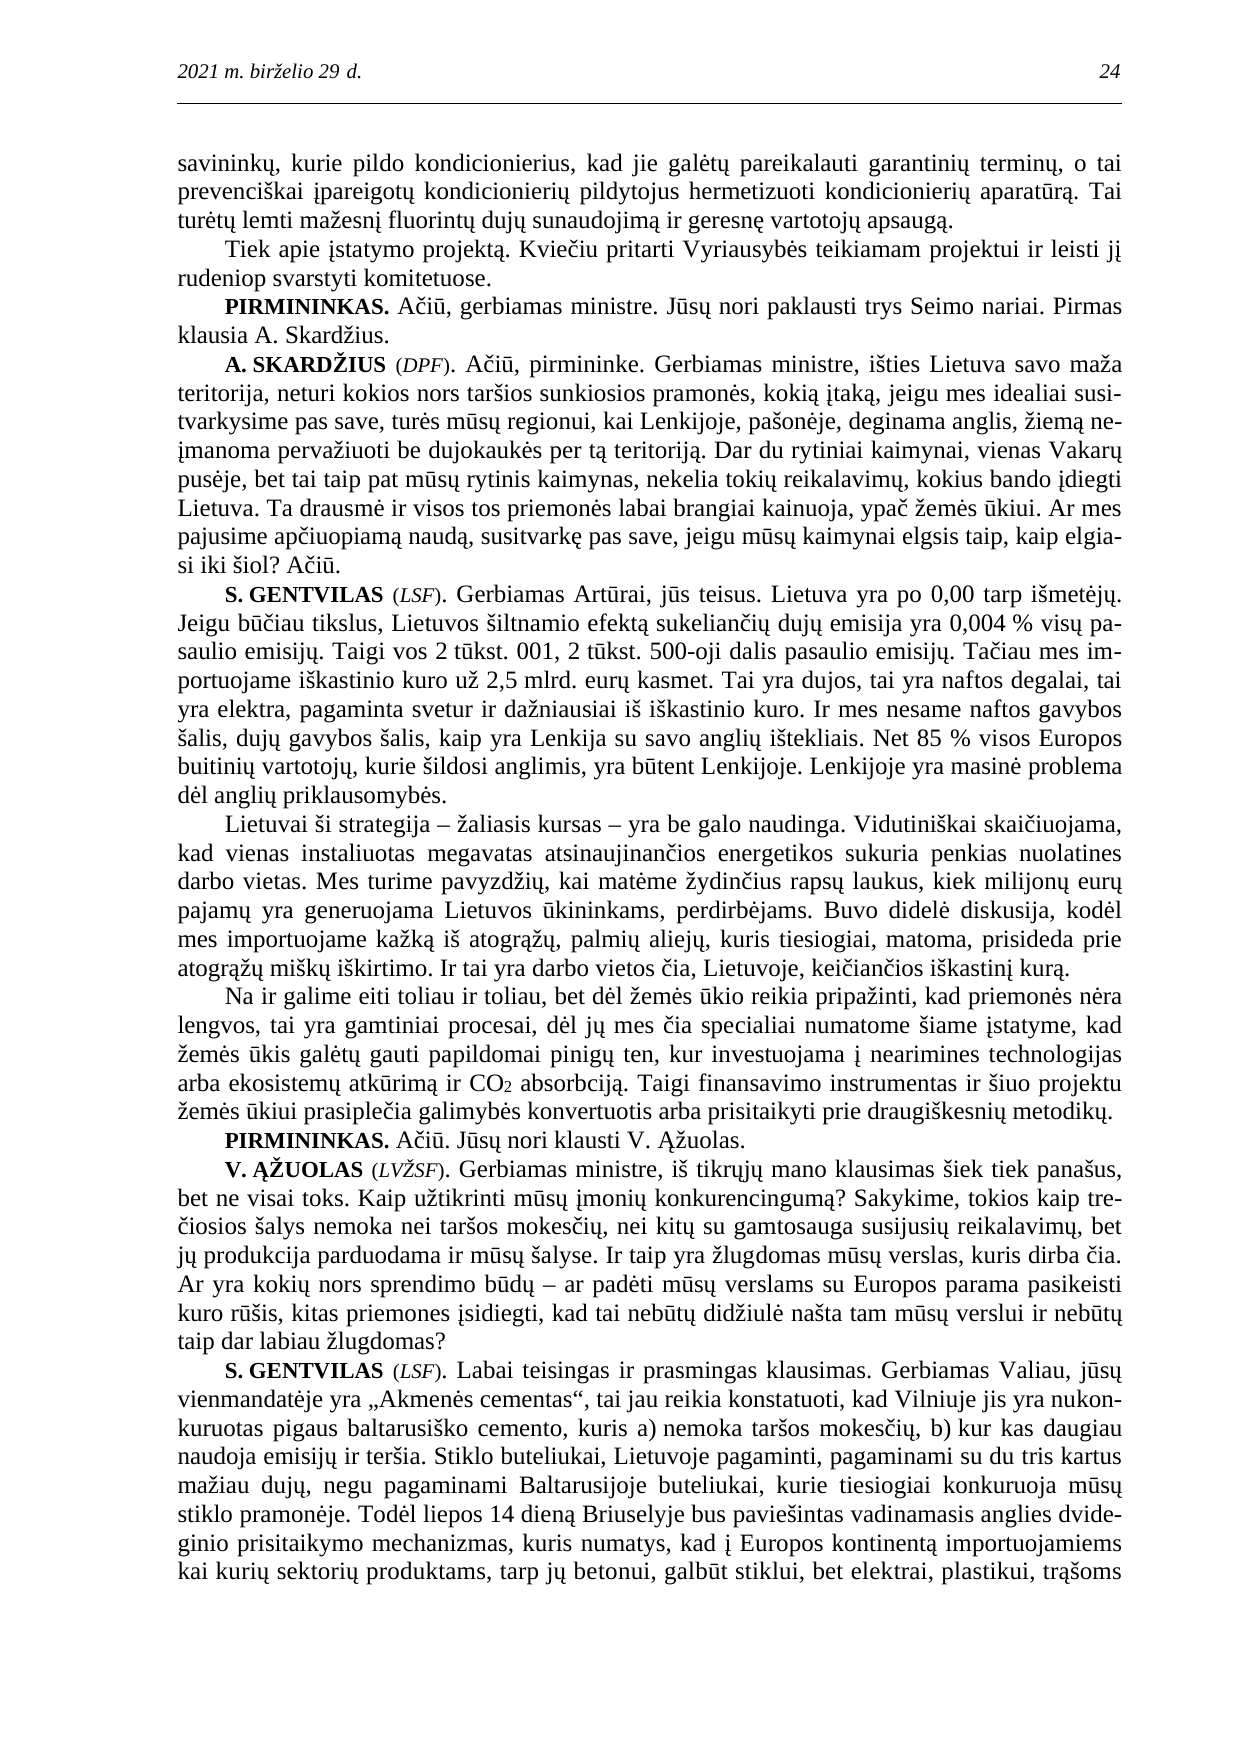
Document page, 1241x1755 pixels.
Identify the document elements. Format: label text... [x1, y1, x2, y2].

text PIRMININKAS. Ačiū. Jū­sų no­ri klaus­ti V. Ąžuo­las. [177, 1125, 1122, 1154]
text A. SKARDŽIUS (DPF). Ačiū, pir­mi­nin­ke. Ger­bia­mas mi­nist­re, iš­ties Lie­tu­va sa­vo ma­ža te­ri­to­ri­ja, ne­tu­ri ko­kios nors tar­šios sun­kio­sios pra­mo­nės, ko­kią įta­ką, jei­gu mes ide­a­liai su­si­tvar­ky­si­me pas sa­ve, tu­rės mū­sų re­gio­nui, kai Len­ki­jo­je, pa­šo­nė­je, de­gi­na­ma an­glis, žie­mą ne­įma­no­ma per­va­žiuo­ti be du­jo­kau­kės per tą te­ri­to­ri­ją. Dar du ry­ti­niai kai­my­nai, vie­nas Va­ka­rų pu­sė­je, bet tai taip pat mū­sų ry­ti­nis kai­my­nas, ne­ke­lia to­kių rei­ka­la­vi­mų, ko­kius ban­do įdieg­ti Lie­tu­va. Ta draus­mė ir vi­sos tos prie­mo­nės la­bai bran­giai kai­nuo­ja, ypač že­mės ūkiui. Ar mes pa­ju­si­me ap­čiuo­pia­mą nau­dą, su­si­tvar­kę pas sa­ve, jei­gu mū­sų kai­my­nai elg­sis taip, kaip el­gia­si iki šiol? Ačiū. [177, 349, 1122, 579]
text V. ĄŽUOLAS (LVŽSF). Ger­bia­mas mi­nist­re, iš tik­rų­jų ma­no klau­si­mas šiek tiek pa­na­šus, bet ne vi­sai toks. Kaip už­tik­rin­ti mū­sų įmo­nių kon­ku­ren­cin­gu­mą? Sa­ky­ki­me, to­kios kaip tre­čio­sios ša­lys ne­mo­ka nei tar­šos mo­kes­čių, nei ki­tų su gam­to­sau­ga su­si­ju­sių rei­ka­la­vi­mų, bet jų pro­duk­ci­ja par­duo­da­ma ir mū­sų ša­ly­se. Ir taip yra žlug­do­mas mū­sų ver­slas, ku­ris dir­ba čia. Ar yra ko­kių nors spren­di­mo bū­dų – ar pa­dė­ti mū­sų ver­slams su Eu­ro­pos pa­ra­ma pa­si­keis­ti ku­ro rū­šis, ki­tas prie­mo­nes įsi­dieg­ti, kad tai ne­bū­tų di­džiu­lė naš­ta tam mū­sų ver­slui ir ne­bū­tų taip dar la­biau žlug­do­mas? [177, 1154, 1122, 1355]
text sa­vi­nin­kų, ku­rie pil­do kon­di­cio­nie­rius, kad jie ga­lė­tų pa­rei­ka­lau­ti ga­ran­ti­nių ter­mi­nų, o tai pre­ven­ciš­kai įpa­rei­go­tų kon­di­cio­nie­rių pil­dy­to­jus her­me­ti­zuo­ti kon­di­cio­nie­rių apa­ra­tū­rą. Tai tu­rė­tų lem­ti ma­žes­nį fluo­rin­tų du­jų su­nau­do­ji­mą ir ge­res­nę var­to­to­jų ap­sau­gą. [177, 148, 1122, 234]
text Na ir ga­li­me ei­ti to­liau ir to­liau, bet dėl že­mės ūkio rei­kia pri­pa­žin­ti, kad prie­mo­nės nė­ra leng­vos, tai yra gam­ti­niai pro­ce­sai, dėl jų mes čia spe­cia­liai nu­ma­to­me šia­me įsta­ty­me, kad že­mės ūkis ga­lė­tų gau­ti pa­pil­do­mai pi­ni­gų ten, kur in­ves­tuo­ja­ma į ne­ari­mi­nes tech­no­lo­gi­jas ar­ba eko­sis­te­mų at­kū­ri­mą ir CO2 ab­sorb­ci­ją. Tai­gi fi­nan­sa­vi­mo in­stru­men­tas ir šiuo pro­jek­tu že­mės ūkiui pra­si­ple­čia ga­li­my­bės kon­ver­tuo­tis ar­ba pri­si­tai­ky­ti prie drau­giš­kes­nių me­to­di­kų. [177, 981, 1122, 1125]
text Tiek apie įsta­ty­mo pro­jek­tą. Kvie­čiu pri­tar­ti Vy­riau­sy­bės tei­kia­mam pro­jek­tui ir leis­ti jį ru­de­niop svars­ty­ti ko­mi­te­tuo­se. [177, 234, 1122, 291]
text S. GENTVILAS (LSF). Ger­bia­mas Ar­tū­rai, jūs tei­sus. Lie­tu­va yra po 0,00 tarp iš­me­tė­jų. Jei­gu bū­čiau tiks­lus, Lie­tu­vos šilt­na­mio efek­tą su­ke­lian­čių du­jų emi­si­ja yra 0,004 % vi­sų pa­sau­lio emi­si­jų. Tai­gi vos 2 tūkst. 001, 2 tūkst. 500-oji da­lis pa­sau­lio emi­si­jų. Ta­čiau mes im­por­tuo­ja­me iš­kas­ti­nio ku­ro už 2,5 mlrd. eu­rų kas­met. Tai yra du­jos, tai yra naf­tos de­ga­lai, tai yra elek­tra, pa­ga­min­ta sve­tur ir daž­niau­siai iš iš­kas­ti­nio ku­ro. Ir mes ne­sa­me naf­tos ga­vy­bos ša­lis, du­jų ga­vy­bos ša­lis, kaip yra Len­ki­ja su sa­vo an­glių iš­tek­liais. Net 85 % vi­sos Eu­ro­pos bui­ti­nių var­to­to­jų, ku­rie šil­do­si an­gli­mis, yra bū­tent Len­ki­jo­je. Len­ki­jo­je yra ma­si­nė pro­ble­ma dėl an­glių pri­klau­so­my­bės. [177, 579, 1122, 809]
text S. GENTVILAS (LSF). La­bai tei­sin­gas ir pra­smin­gas klau­si­mas. Ger­bia­mas Va­liau, jū­sų vien­man­da­tė­je yra „Ak­me­nės ce­men­tas“, tai jau rei­kia kon­sta­tuo­ti, kad Vil­niu­je jis yra nu­kon­ku­ruo­tas pi­gaus bal­ta­ru­siš­ko ce­men­to, ku­ris a) ne­mo­ka tar­šos mo­kes­čių, b) kur kas dau­giau nau­do­ja emi­si­jų ir ter­šia. Stik­lo bu­te­liu­kai, Lie­tu­vo­je pa­ga­min­ti, pa­ga­mi­na­mi su du t­ris kar­tus ma­žiau du­jų, ne­gu pa­ga­mi­na­mi Bal­ta­ru­si­jo­je bu­te­liu­kai, ku­rie tie­sio­giai kon­ku­ruo­ja mū­sų stik­lo pra­mo­nė­je. To­dėl lie­pos 14 die­ną Briu­se­ly­je bus pa­vie­šin­tas va­di­na­ma­sis an­glies dvi­de­gi­nio pri­si­tai­ky­mo me­cha­niz­mas, ku­ris nu­ma­tys, kad į Eu­ro­pos kon­ti­nen­tą im­por­tuo­ja­miems kai ku­rių sek­to­rių pro­duk­tams, tarp jų be­to­nui, gal­būt stik­lui, bet elek­trai, plas­ti­kui, trą­šoms [177, 1355, 1122, 1585]
text Lie­tu­vai ši stra­te­gi­ja – ža­lia­sis kur­sas – yra be ga­lo nau­din­ga. Vi­du­ti­niš­kai skai­čiuo­ja­ma, kad vie­nas ins­ta­liuo­tas me­ga­va­tas at­si­nau­ji­nan­čios ener­ge­ti­kos su­ku­ria pen­kias nuo­la­ti­nes dar­bo vie­tas. Mes tu­ri­me pa­vyz­džių, kai ma­tė­me žy­din­čius rap­sų lau­kus, kiek mi­li­jo­nų eu­rų pa­ja­mų yra ge­ne­ruo­ja­ma Lie­tu­vos ūki­nin­kams, per­dir­bė­jams. Bu­vo di­de­lė dis­ku­si­ja, ko­dėl mes im­por­tuo­ja­me kaž­ką iš ato­grą­žų, pal­mių alie­jų, ku­ris tie­sio­giai, ma­to­ma, pri­si­de­da prie ato­grą­žų miš­kų iš­kir­ti­mo. Ir tai yra dar­bo vie­tos čia, Lie­tu­vo­je, kei­čian­čios iš­kas­ti­nį ku­rą. [177, 809, 1122, 981]
text PIRMININKAS. Ačiū, ger­bia­mas mi­nist­re. Jū­sų no­ri pa­klaus­ti trys Sei­mo na­riai. Pir­mas klau­sia A. Skar­džius. [177, 291, 1122, 349]
